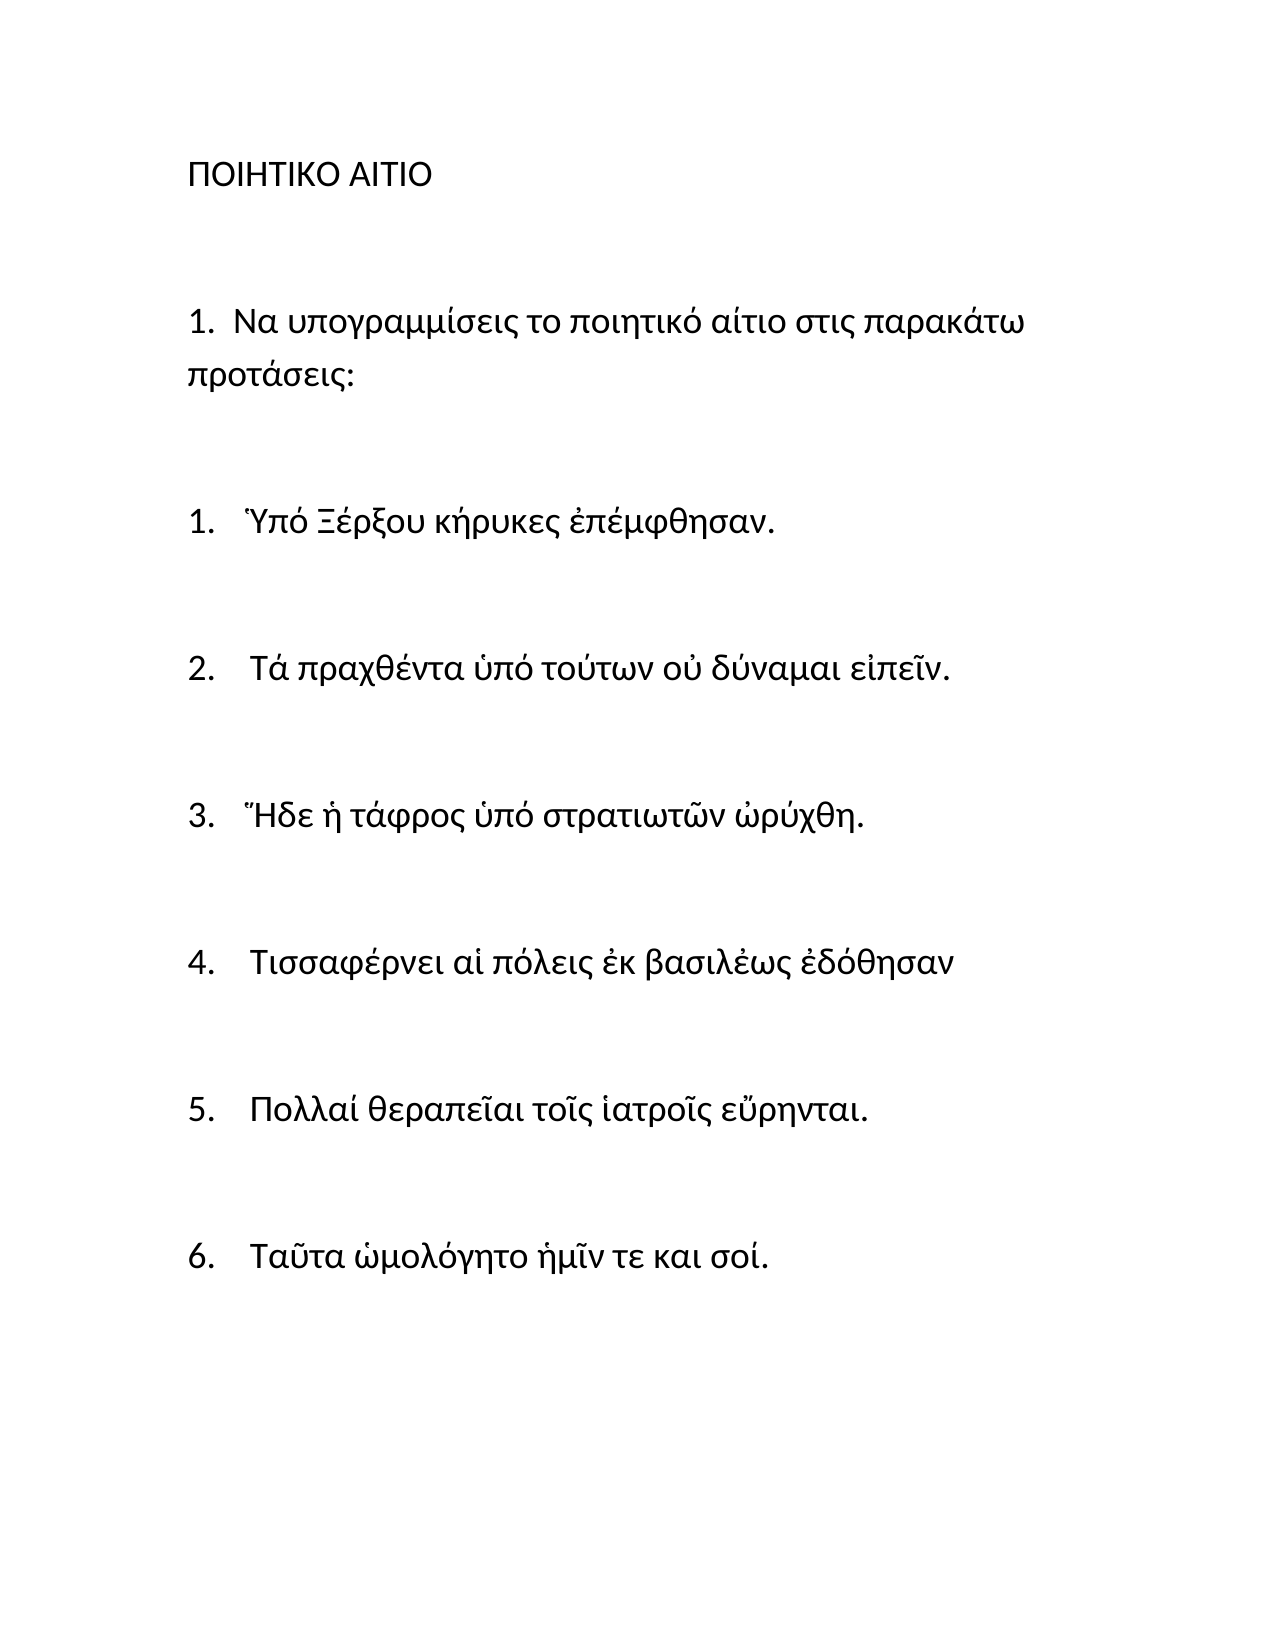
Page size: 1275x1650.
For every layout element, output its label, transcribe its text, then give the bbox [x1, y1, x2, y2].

text 3. Ἥδε ἡ τάφρος ὑπό στρατιωτῶν ὠρύχθη. [187, 791, 1087, 837]
text 1. Ὑπό Ξέρξου κήρυκες ἐπέμφθησαν. [187, 497, 1087, 543]
text 6. Ταῦτα ὡμολόγητο ἡμῖν τε και σοί. [187, 1232, 1087, 1278]
text 2. Τά πραχθέντα ὑπό τούτων οὐ δύναμαι εἰπεῖν. [187, 644, 1087, 690]
text 5. Πολλαί θεραπεῖαι τοῖς ἱατροῖς εὔρηνται. [187, 1085, 1087, 1131]
text 4. Τισσαφέρνει αἱ πόλεις ἐκ βασιλἐως ἐδόθησαν [187, 938, 1087, 984]
text ΠΟΙΗΤΙΚΟ ΑΙΤΙΟ [187, 150, 1087, 196]
text 1. Να υπογραμμίσεις το ποιητικό αίτιο στις παρακάτω προτάσεις: [187, 297, 1087, 396]
